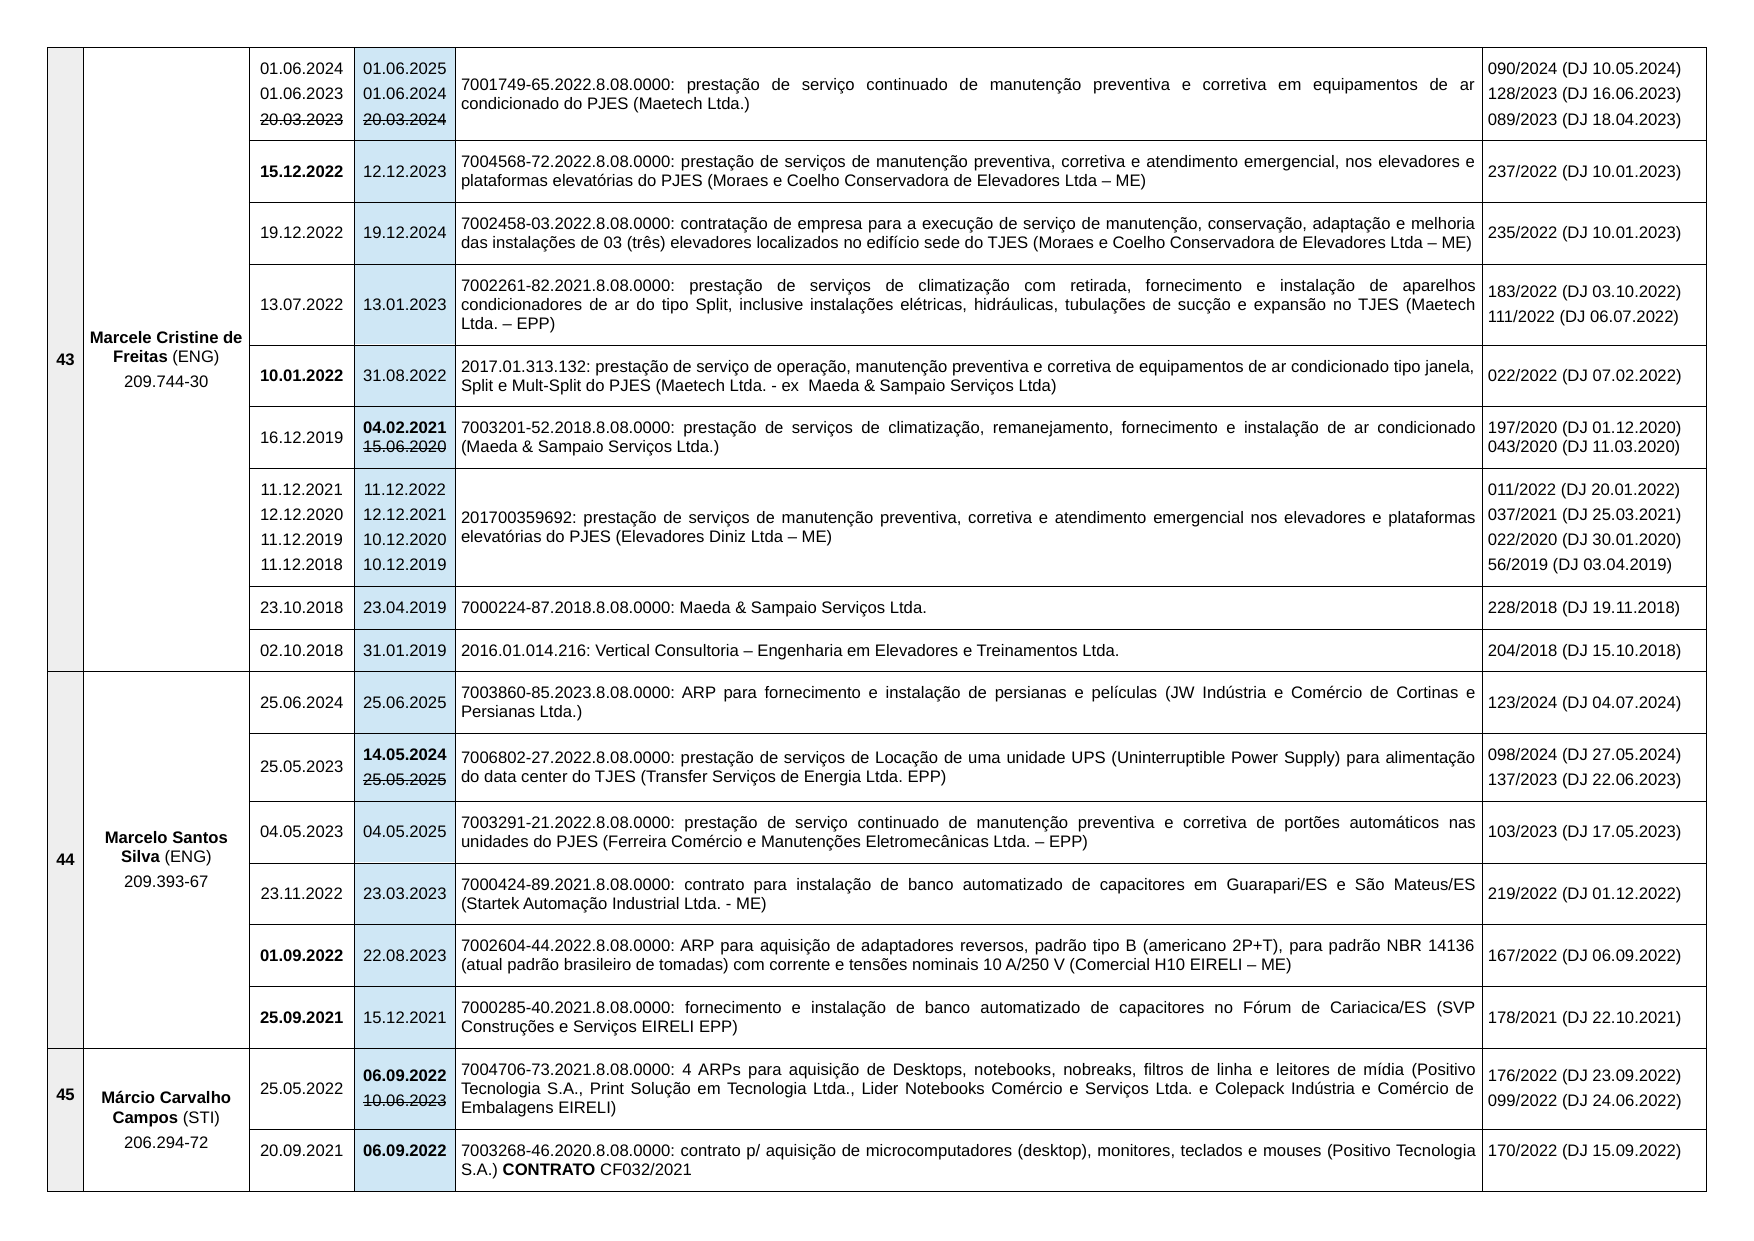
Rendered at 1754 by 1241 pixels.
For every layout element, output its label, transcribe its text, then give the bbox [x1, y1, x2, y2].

table_cell 15.12.2022 [250, 141, 354, 202]
table_cell 06.09.2022 10.06.2023 [355, 1049, 455, 1129]
table_cell 090/2024 (DJ 10.05.2024) 128/2023 (DJ 16.06.2023) 089/2023 (DJ 18.04.2023) [1483, 48, 1706, 140]
table_cell 11.12.2021 12.12.2020 11.12.2019 11.12.2018 [250, 469, 354, 586]
table_cell 23.03.2023 [355, 864, 455, 924]
table_cell 2016.01.014.216: Vertical Consultoria – Engenharia em Elevadores e Treinamentos Ltda. [456, 630, 1482, 671]
table_cell 01.06.2025 01.06.2024 20.03.2024 [355, 48, 455, 140]
table_cell 25.05.2022 [250, 1049, 354, 1129]
table_cell 25.09.2021 [250, 987, 354, 1048]
table_cell 01.06.2024 01.06.2023 20.03.2023 [250, 48, 354, 140]
table_cell 04.02.202115.06.2020 [355, 407, 455, 468]
table_cell 14.05.2024 25.05.2025 [355, 734, 455, 801]
table_cell 25.05.2023 [250, 734, 354, 801]
table_cell 022/2022 (DJ 07.02.2022) [1483, 346, 1706, 406]
table_cell 228/2018 (DJ 19.11.2018) [1483, 587, 1706, 629]
table_cell 04.05.2025 [355, 802, 455, 862]
table_cell 23.04.2019 [355, 587, 455, 629]
table_cell 7002458-03.2022.8.08.0000: contratação de empresa para a execução de serviço de manutenção, conservação, adaptação e melhoria das instalações de 03 (três) elevadores localizados no edifício sede do TJES (Moraes e Coelho Conservadora de Elevadores Ltda – ME) [456, 203, 1482, 264]
table_cell 7003860-85.2023.8.08.0000: ARP para fornecimento e instalação de persianas e películas (JW Indústria e Comércio de Cortinas e Persianas Ltda.) [456, 672, 1482, 733]
table_cell 167/2022 (DJ 06.09.2022) [1483, 925, 1706, 986]
table_cell 7001749-65.2022.8.08.0000: prestação de serviço continuado de manutenção preventiva e corretiva em equipamentos de ar condicionado do PJES (Maetech Ltda.) [456, 48, 1482, 140]
table_cell 19.12.2024 [355, 203, 455, 264]
table_cell 7004568-72.2022.8.08.0000: prestação de serviços de manutenção preventiva, corretiva e atendimento emergencial, nos elevadores e plataformas elevatórias do PJES (Moraes e Coelho Conservadora de Elevadores Ltda – ME) [456, 141, 1482, 202]
table_cell 197/2020 (DJ 01.12.2020) 043/2020 (DJ 11.03.2020) [1483, 407, 1706, 468]
table_cell 098/2024 (DJ 27.05.2024) 137/2023 (DJ 22.06.2023) [1483, 734, 1706, 801]
table_cell 7002604-44.2022.8.08.0000: ARP para aquisição de adaptadores reversos, padrão tipo B (americano 2P+T), para padrão NBR 14136 (atual padrão brasileiro de tomadas) com corrente e tensões nominais 10 A/250 V (Comercial H10 EIRELI – ME) [456, 925, 1482, 986]
table_cell 7003268-46.2020.8.08.0000: contrato p/ aquisição de microcomputadores (desktop), monitores, teclados e mouses (Positivo Tecnologia S.A.) CONTRATO CF032/2021 [456, 1130, 1482, 1191]
table_cell 7003291-21.2022.8.08.0000: prestação de serviço continuado de manutenção preventiva e corretiva de portões automáticos nas unidades do PJES (Ferreira Comércio e Manutenções Eletromecânicas Ltda. – EPP) [456, 802, 1482, 862]
table_cell Marcelo Santos Silva (ENG) 209.393-67 [84, 672, 249, 1048]
table_cell Márcio Carvalho Campos (STI) 206.294-72 [84, 1049, 249, 1191]
table_cell 183/2022 (DJ 03.10.2022) 111/2022 (DJ 06.07.2022) [1483, 265, 1706, 344]
table_cell 176/2022 (DJ 23.09.2022) 099/2022 (DJ 24.06.2022) [1483, 1049, 1706, 1129]
table_cell 11.12.2022 12.12.2021 10.12.2020 10.12.2019 [355, 469, 455, 586]
table_cell 01.09.2022 [250, 925, 354, 986]
table_cell 22.08.2023 [355, 925, 455, 986]
table_cell 170/2022 (DJ 15.09.2022) [1483, 1130, 1706, 1191]
table_cell 123/2024 (DJ 04.07.2024) [1483, 672, 1706, 733]
table_cell 7000424-89.2021.8.08.0000: contrato para instalação de banco automatizado de capacitores em Guarapari/ES e São Mateus/ES (Startek Automação Industrial Ltda. - ME) [456, 864, 1482, 924]
table_cell 13.07.2022 [250, 265, 354, 344]
table_cell 7006802-27.2022.8.08.0000: prestação de serviços de Locação de uma unidade UPS (Uninterruptible Power Supply) para alimentação do data center do TJES (Transfer Serviços de Energia Ltda. EPP) [456, 734, 1482, 801]
table_cell 25.06.2024 [250, 672, 354, 733]
table_cell 7000285-40.2021.8.08.0000: fornecimento e instalação de banco automatizado de capacitores no Fórum de Cariacica/ES (SVP Construções e Serviços EIRELI EPP) [456, 987, 1482, 1048]
table_cell 25.06.2025 [355, 672, 455, 733]
table_cell 43 [48, 48, 83, 671]
table_cell 19.12.2022 [250, 203, 354, 264]
table_cell 20.09.2021 [250, 1130, 354, 1191]
table_cell 011/2022 (DJ 20.01.2022) 037/2021 (DJ 25.03.2021) 022/2020 (DJ 30.01.2020) 56/2019 (DJ 03.04.2019) [1483, 469, 1706, 586]
table_cell 23.11.2022 [250, 864, 354, 924]
table_cell 15.12.2021 [355, 987, 455, 1048]
table_cell 13.01.2023 [355, 265, 455, 344]
table_cell 2017.01.313.132: prestação de serviço de operação, manutenção preventiva e corretiva de equipamentos de ar condicionado tipo janela, Split e Mult-Split do PJES (Maetech Ltda. - ex Maeda & Sampaio Serviços Ltda) [456, 346, 1482, 406]
table_cell 45 [48, 1049, 83, 1191]
table_cell 04.05.2023 [250, 802, 354, 862]
table_cell 23.10.2018 [250, 587, 354, 629]
table_cell 7004706-73.2021.8.08.0000: 4 ARPs para aquisição de Desktops, notebooks, nobreaks, filtros de linha e leitores de mídia (Positivo Tecnologia S.A., Print Solução em Tecnologia Ltda., Lider Notebooks Comércio e Serviços Ltda. e Colepack Indústria e Comércio de Embalagens EIRELI) [456, 1049, 1482, 1129]
table_cell 44 [48, 672, 83, 1048]
table_cell 237/2022 (DJ 10.01.2023) [1483, 141, 1706, 202]
table_cell 10.01.2022 [250, 346, 354, 406]
table_cell 178/2021 (DJ 22.10.2021) [1483, 987, 1706, 1048]
table_cell 204/2018 (DJ 15.10.2018) [1483, 630, 1706, 671]
table_cell 7002261-82.2021.8.08.0000: prestação de serviços de climatização com retirada, fornecimento e instalação de aparelhos condicionadores de ar do tipo Split, inclusive instalações elétricas, hidráulicas, tubulações de sucção e expansão no TJES (Maetech Ltda. – EPP) [456, 265, 1482, 344]
table_cell 201700359692: prestação de serviços de manutenção preventiva, corretiva e atendimento emergencial nos elevadores e plataformas elevatórias do PJES (Elevadores Diniz Ltda – ME) [456, 469, 1482, 586]
table_cell 219/2022 (DJ 01.12.2022) [1483, 864, 1706, 924]
table_cell 103/2023 (DJ 17.05.2023) [1483, 802, 1706, 862]
table_cell Marcele Cristine de Freitas (ENG) 209.744-30 [84, 48, 249, 671]
table_cell 7000224-87.2018.8.08.0000: Maeda & Sampaio Serviços Ltda. [456, 587, 1482, 629]
table_cell 16.12.2019 [250, 407, 354, 468]
table_cell 12.12.2023 [355, 141, 455, 202]
table_cell 235/2022 (DJ 10.01.2023) [1483, 203, 1706, 264]
table_cell 06.09.2022 [355, 1130, 455, 1191]
table_cell 02.10.2018 [250, 630, 354, 671]
table_cell 7003201-52.2018.8.08.0000: prestação de serviços de climatização, remanejamento, fornecimento e instalação de ar condicionado (Maeda & Sampaio Serviços Ltda.) [456, 407, 1482, 468]
table_cell 31.08.2022 [355, 346, 455, 406]
table_cell 31.01.2019 [355, 630, 455, 671]
